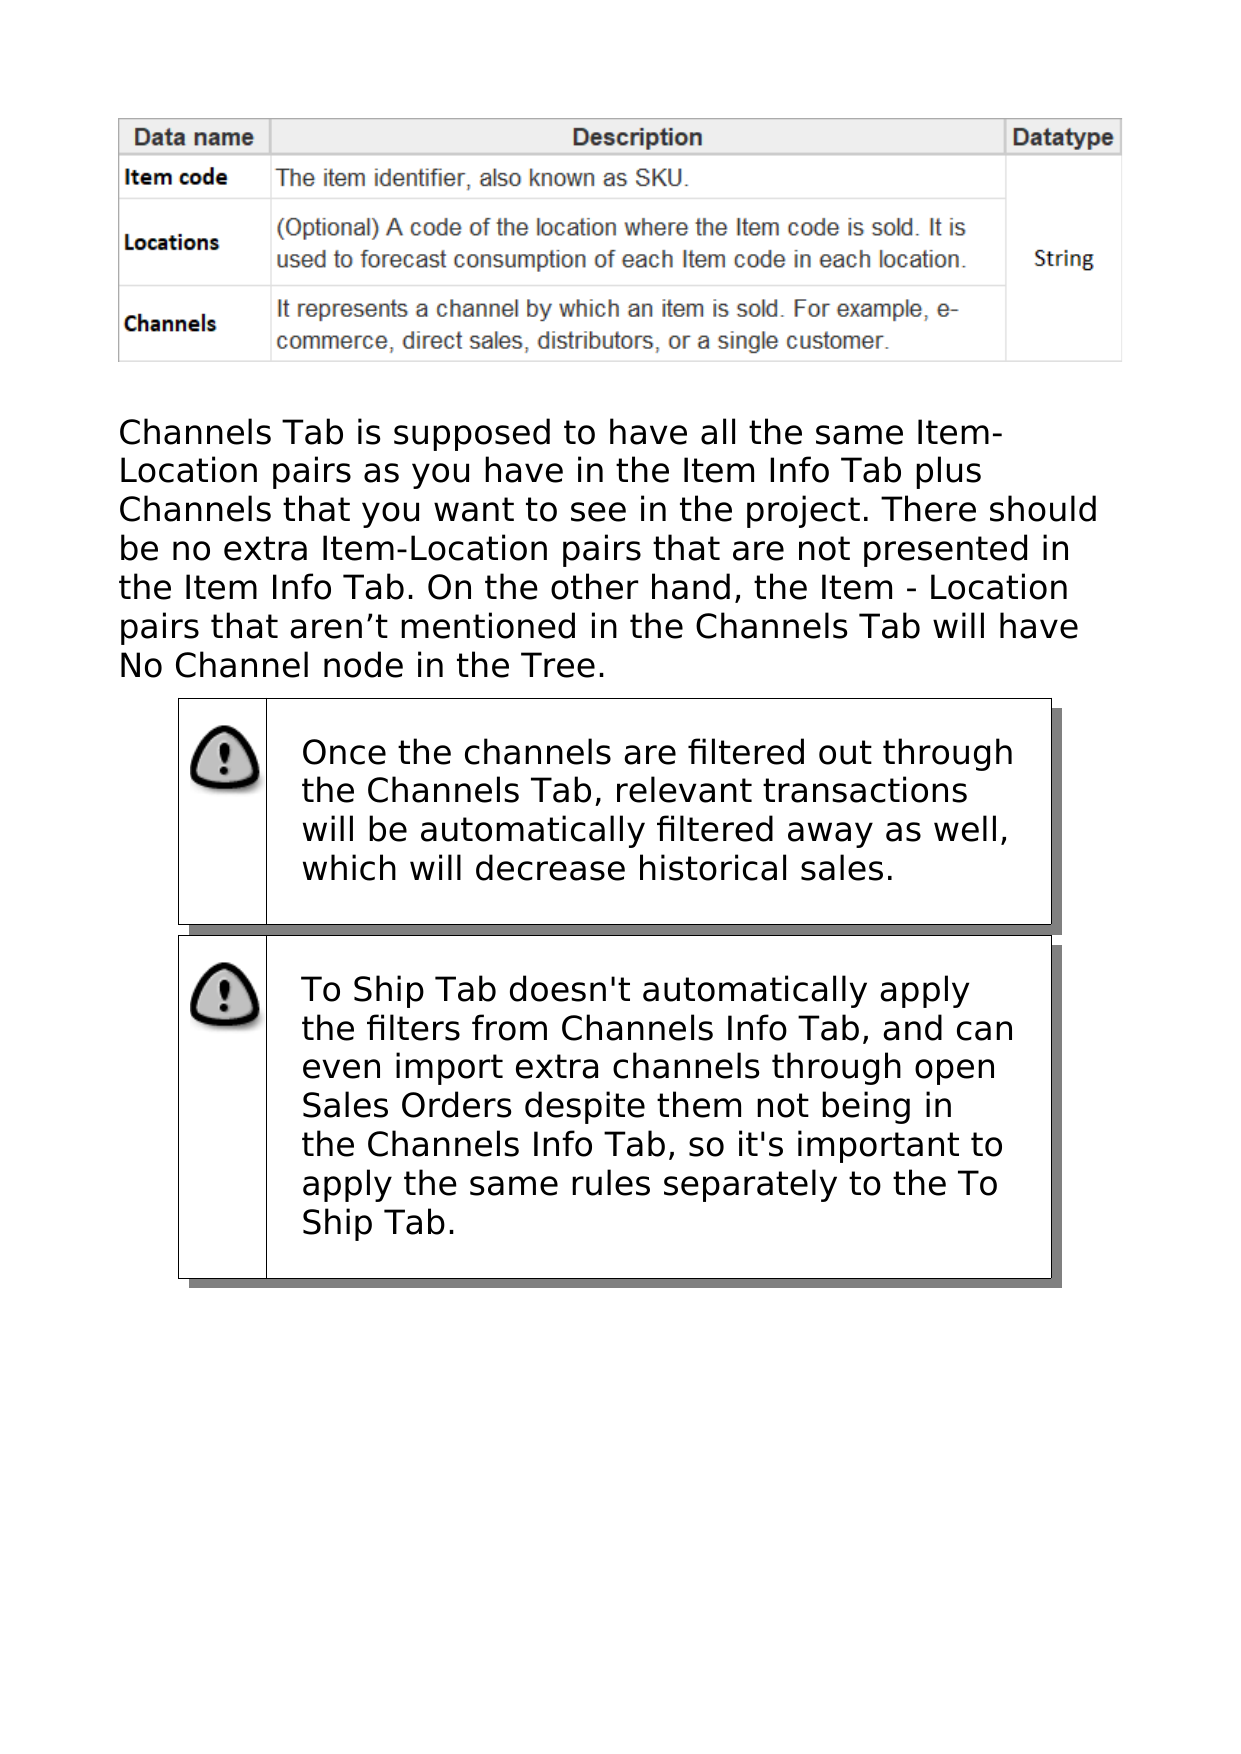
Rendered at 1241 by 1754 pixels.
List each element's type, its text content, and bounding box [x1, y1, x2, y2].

picture [190, 958, 266, 1034]
text Channels Tab is supposed to have all the same Item-Location pairs as you have in the Item Info Tab plus Channels that you want to see in the project. There should be no extra Item-Location pairs that are not presented in the Item Info Tab. On the other hand, the Item - Location pairs that aren’t mentioned in the Channels Tab will have No Channel node in the Tree. [118, 413, 1122, 685]
table_header To Ship Tab doesn't automatically apply the filters from Channels Info Tab, and can even import extra channels through open Sales Orders despite them not being in the Channels Info Tab, so it's important to apply the same rules separately to the To Ship Tab. [267, 936, 1051, 1278]
picture [190, 721, 266, 797]
table_header [179, 936, 266, 1278]
table_header Once the channels are filtered out through the Channels Tab, relevant transactions will be automatically filtered away as well, which will decrease historical sales. [267, 699, 1051, 924]
picture [118, 118, 1123, 362]
table_header [179, 699, 266, 924]
